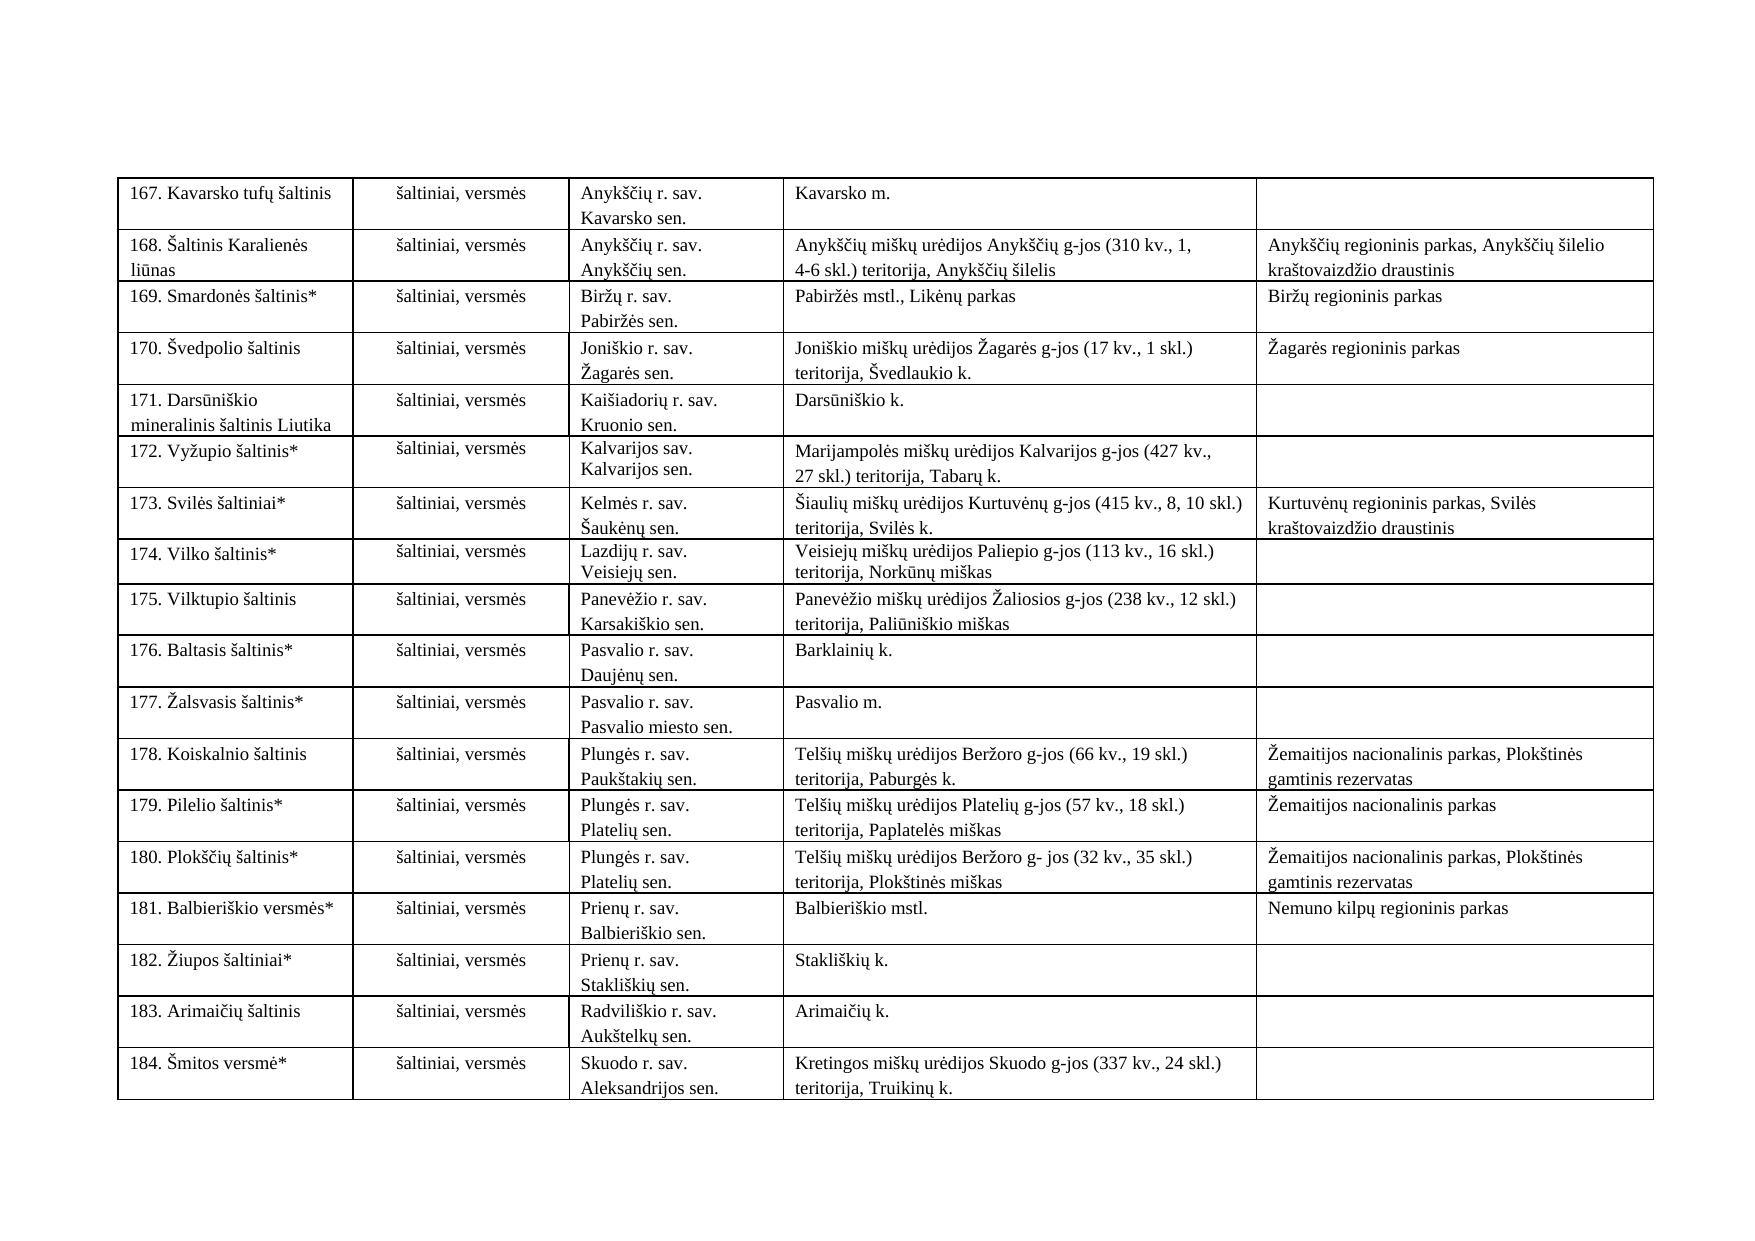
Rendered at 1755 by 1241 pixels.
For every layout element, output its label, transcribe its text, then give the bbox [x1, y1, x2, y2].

table_cell 171. Darsūniškio mineralinis šaltinis Liutika [119, 385, 352, 435]
table_cell Pasvalio r. sav. Daujėnų sen. [570, 636, 783, 686]
table_cell Veisiejų miškų urėdijos Paliepio g-jos (113 kv., 16 skl.) teritorija, Norkūnų miškas [784, 540, 1256, 583]
table_cell Balbieriškio mstl. [784, 894, 1256, 944]
table_cell Prienų r. sav. Balbieriškio sen. [570, 894, 783, 944]
table_cell Nemuno kilpų regioninis parkas [1257, 894, 1653, 944]
table_cell šaltiniai, versmės [354, 894, 569, 944]
table_cell šaltiniai, versmės [354, 585, 568, 634]
table_cell Žemaitijos nacionalinis parkas, Plokštinės gamtinis rezervatas [1257, 842, 1653, 892]
table_cell Skuodo r. sav. Aleksandrijos sen. [570, 1048, 783, 1098]
table_cell Darsūniškio k. [784, 385, 1256, 435]
table_cell Kaišiadorių r. sav. Kruonio sen. [570, 385, 783, 435]
table_cell [1257, 437, 1653, 487]
table_cell šaltiniai, versmės [354, 437, 569, 487]
table_cell Kalvarijos sav. Kalvarijos sen. [570, 437, 783, 487]
table_cell šaltiniai, versmės [354, 540, 569, 583]
table_cell Anykščių r. sav. Anykščių sen. [570, 230, 783, 280]
table_cell Lazdijų r. sav. Veisiejų sen. [570, 540, 783, 583]
table_cell Marijampolės miškų urėdijos Kalvarijos g-jos (427 kv., 27 skl.) teritorija, Tabarų k. [784, 437, 1256, 487]
table_cell Stakliškių k. [784, 945, 1256, 995]
table_cell Žagarės regioninis parkas [1257, 333, 1653, 383]
table_cell šaltiniai, versmės [354, 1048, 569, 1098]
table_cell Barklainių k. [784, 636, 1256, 686]
table_cell Kavarsko m. [784, 179, 1256, 229]
table_cell šaltiniai, versmės [354, 179, 568, 229]
table_cell [1257, 636, 1653, 686]
table_cell 179. Pilelio šaltinis* [119, 791, 352, 841]
table_cell Plungės r. sav. Platelių sen. [570, 791, 783, 841]
table_cell Plungės r. sav. Platelių sen. [570, 842, 783, 892]
table_cell šaltiniai, versmės [354, 333, 568, 383]
table_cell šaltiniai, versmės [354, 282, 569, 332]
table_cell 167. Kavarsko tufų šaltinis [119, 179, 352, 229]
table_cell šaltiniai, versmės [354, 385, 568, 435]
table_cell Radviliškio r. sav. Aukštelkų sen. [570, 997, 783, 1047]
table_cell 169. Smardonės šaltinis* [119, 282, 352, 332]
table_cell Plungės r. sav. Paukštakių sen. [570, 739, 783, 789]
table_cell 170. Švedpolio šaltinis [119, 333, 352, 383]
table_cell šaltiniai, versmės [354, 842, 569, 892]
table_cell [1257, 997, 1653, 1047]
table_cell 168. Šaltinis Karalienės liūnas [119, 230, 352, 280]
table_cell Žemaitijos nacionalinis parkas, Plokštinės gamtinis rezervatas [1257, 739, 1653, 789]
table_cell Žemaitijos nacionalinis parkas [1257, 791, 1653, 841]
table_cell 176. Baltasis šaltinis* [119, 636, 352, 686]
table_cell Anykščių regioninis parkas, Anykščių šilelio kraštovaizdžio draustinis [1257, 230, 1653, 280]
table_cell Telšių miškų urėdijos Platelių g-jos (57 kv., 18 skl.) teritorija, Paplatelės miškas [784, 791, 1256, 841]
table_cell [1257, 179, 1653, 229]
table_cell 177. Žalsvasis šaltinis* [119, 688, 352, 737]
table_cell Panevėžio r. sav. Karsakiškio sen. [570, 585, 783, 634]
table_cell 184. Šmitos versmė* [119, 1048, 352, 1098]
table_cell Pasvalio r. sav. Pasvalio miesto sen. [570, 688, 783, 737]
table_cell 183. Arimaičių šaltinis [119, 997, 352, 1047]
table_cell [1257, 1048, 1653, 1098]
table_cell šaltiniai, versmės [354, 688, 569, 737]
table_cell 175. Vilktupio šaltinis [119, 585, 352, 634]
table_cell Prienų r. sav. Stakliškių sen. [570, 945, 783, 995]
table_cell 173. Svilės šaltiniai* [119, 488, 352, 538]
table_cell Kelmės r. sav. Šaukėnų sen. [570, 488, 783, 538]
table_cell šaltiniai, versmės [354, 997, 568, 1047]
table_cell 182. Žiupos šaltiniai* [119, 945, 352, 995]
table_cell [1257, 585, 1653, 634]
table_cell Telšių miškų urėdijos Beržoro g- jos (32 kv., 35 skl.) teritorija, Plokštinės miškas [784, 842, 1256, 892]
table_cell šaltiniai, versmės [354, 791, 568, 841]
table_cell šaltiniai, versmės [354, 739, 568, 789]
table_cell Telšių miškų urėdijos Beržoro g-jos (66 kv., 19 skl.) teritorija, Paburgės k. [784, 739, 1256, 789]
table_cell 172. Vyžupio šaltinis* [119, 437, 352, 487]
table_cell Kurtuvėnų regioninis parkas, Svilės kraštovaizdžio draustinis [1257, 488, 1653, 538]
table_cell Pasvalio m. [784, 688, 1256, 737]
table_cell šaltiniai, versmės [354, 945, 569, 995]
table_cell [1257, 540, 1653, 583]
table_cell Kretingos miškų urėdijos Skuodo g-jos (337 kv., 24 skl.) teritorija, Truikinų k. [784, 1048, 1256, 1098]
table_cell Pabiržės mstl., Likėnų parkas [784, 282, 1256, 332]
table_cell šaltiniai, versmės [354, 488, 569, 538]
table_cell Anykščių miškų urėdijos Anykščių g-jos (310 kv., 1, 4-6 skl.) teritorija, Anykščių šilelis [784, 230, 1256, 280]
table_cell [1257, 945, 1653, 995]
table_cell Biržų r. sav. Pabiržės sen. [570, 282, 783, 332]
table_cell šaltiniai, versmės [354, 230, 568, 280]
table_cell Joniškio r. sav. Žagarės sen. [570, 333, 783, 383]
table_cell [1257, 688, 1653, 737]
table_cell Panevėžio miškų urėdijos Žaliosios g-jos (238 kv., 12 skl.) teritorija, Paliūniškio miškas [784, 585, 1256, 634]
table_cell Anykščių r. sav. Kavarsko sen. [570, 179, 783, 229]
table_cell 180. Plokščių šaltinis* [119, 842, 352, 892]
table_cell 178. Koiskalnio šaltinis [119, 739, 352, 789]
table_cell Joniškio miškų urėdijos Žagarės g-jos (17 kv., 1 skl.) teritorija, Švedlaukio k. [784, 333, 1256, 383]
table_cell 174. Vilko šaltinis* [119, 540, 352, 583]
table_cell šaltiniai, versmės [354, 636, 569, 686]
table_cell Biržų regioninis parkas [1257, 282, 1653, 332]
table_cell [1257, 385, 1653, 435]
table_cell Šiaulių miškų urėdijos Kurtuvėnų g-jos (415 kv., 8, 10 skl.) teritorija, Svilės k. [784, 488, 1256, 538]
table_cell 181. Balbieriškio versmės* [119, 894, 352, 944]
table_cell Arimaičių k. [784, 997, 1256, 1047]
